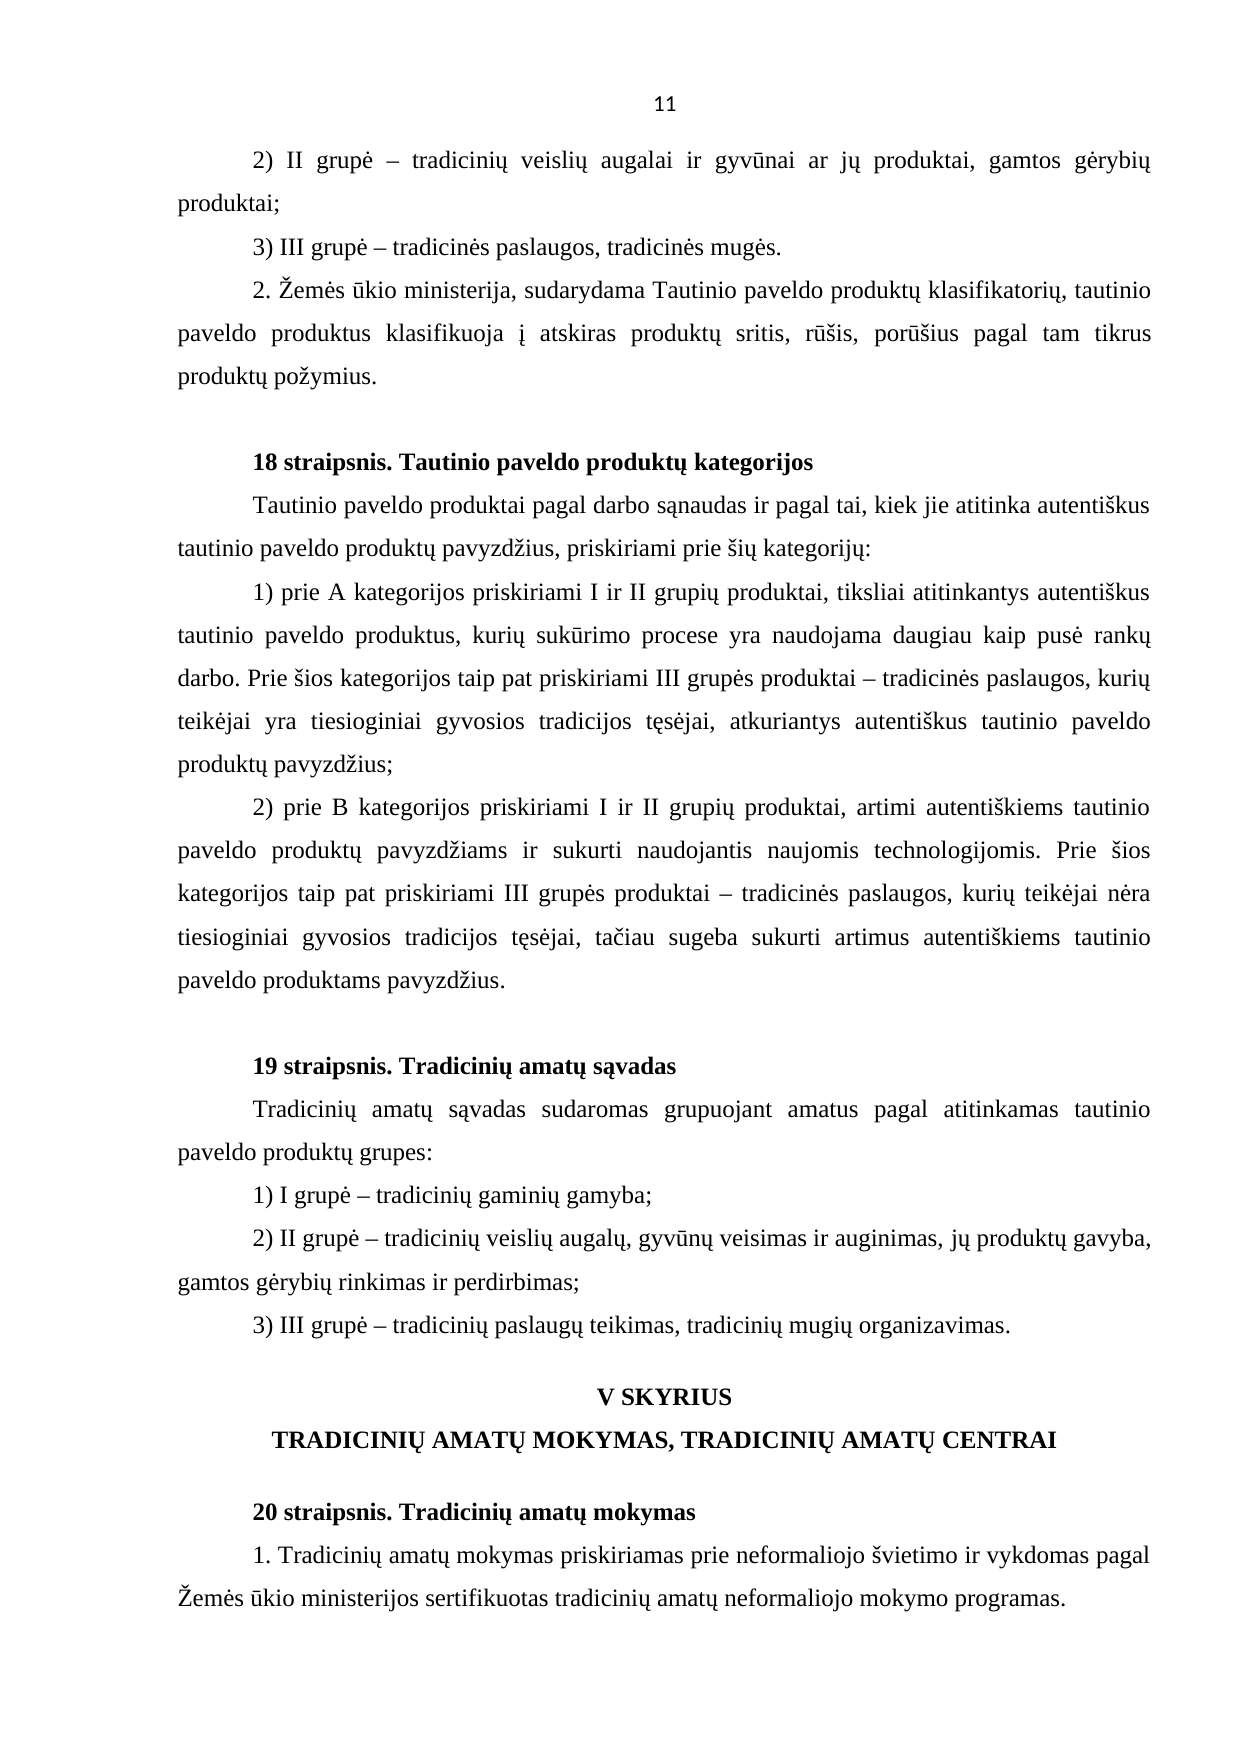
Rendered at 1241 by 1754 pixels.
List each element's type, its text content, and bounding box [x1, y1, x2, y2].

text 3) III grupė – tradicinių paslaugų teikimas, tradicinių mugių organizavimas. [177, 1310, 1152, 1338]
text 2. Žemės ūkio ministerija, sudarydama Tautinio paveldo produktų klasifikatorių, tautinio paveldo produktus klasifikuoja į atskiras produktų sritis, rūšis, porūšius pagal tam tikrus produktų požymius. [177, 275, 1152, 390]
text 19 straipsnis. Tradicinių amatų sąvadas [177, 1051, 1152, 1080]
text 1) I grupė – tradicinių gaminių gamyba; [177, 1180, 1152, 1209]
text Tautinio paveldo produktai pagal darbo sąnaudas ir pagal tai, kiek jie atitinka autentiškus tautinio paveldo produktų pavyzdžius, priskiriami prie šių kategorijų: [177, 490, 1152, 562]
text 20 straipsnis. Tradicinių amatų mokymas [177, 1497, 1152, 1525]
text 3) III grupė – tradicinės paslaugos, tradicinės mugės. [177, 232, 1152, 260]
text V SKYRIUS [177, 1382, 1152, 1410]
text 1. Tradicinių amatų mokymas priskiriamas prie neformaliojo švietimo ir vykdomas pagal Žemės ūkio ministerijos sertifikuotas tradicinių amatų neformaliojo mokymo programas. [177, 1540, 1152, 1612]
text 2) II grupė – tradicinių veislių augalų, gyvūnų veisimas ir auginimas, jų produktų gavyba, gamtos gėrybių rinkimas ir perdirbimas; [177, 1223, 1152, 1295]
text 2) prie B kategorijos priskiriami I ir II grupių produktai, artimi autentiškiems tautinio paveldo produktų pavyzdžiams ir sukurti naudojantis naujomis technologijomis. Prie šios kategorijos taip pat priskiriami III grupės produktai – tradicinės paslaugos, kurių teikėjai nėra tiesioginiai gyvosios tradicijos tęsėjai, tačiau sugeba sukurti artimus autentiškiems tautinio paveldo produktams pavyzdžius. [177, 792, 1152, 993]
text Tradicinių amatų sąvadas sudaromas grupuojant amatus pagal atitinkamas tautinio paveldo produktų grupes: [177, 1094, 1152, 1166]
text 2) II grupė – tradicinių veislių augalai ir gyvūnai ar jų produktai, gamtos gėrybių produktai; [177, 145, 1152, 217]
text 1) prie A kategorijos priskiriami I ir II grupių produktai, tiksliai atitinkantys autentiškus tautinio paveldo produktus, kurių sukūrimo procese yra naudojama daugiau kaip pusė rankų darbo. Prie šios kategorijos taip pat priskiriami III grupės produktai – tradicinės paslaugos, kurių teikėjai yra tiesioginiai gyvosios tradicijos tęsėjai, atkuriantys autentiškus tautinio paveldo produktų pavyzdžius; [177, 577, 1152, 778]
text TRADICINIŲ AMATŲ MOKYMAS, TRADICINIŲ AMATŲ CENTRAI [177, 1425, 1152, 1453]
text 18 straipsnis. Tautinio paveldo produktų kategorijos [177, 447, 1152, 476]
